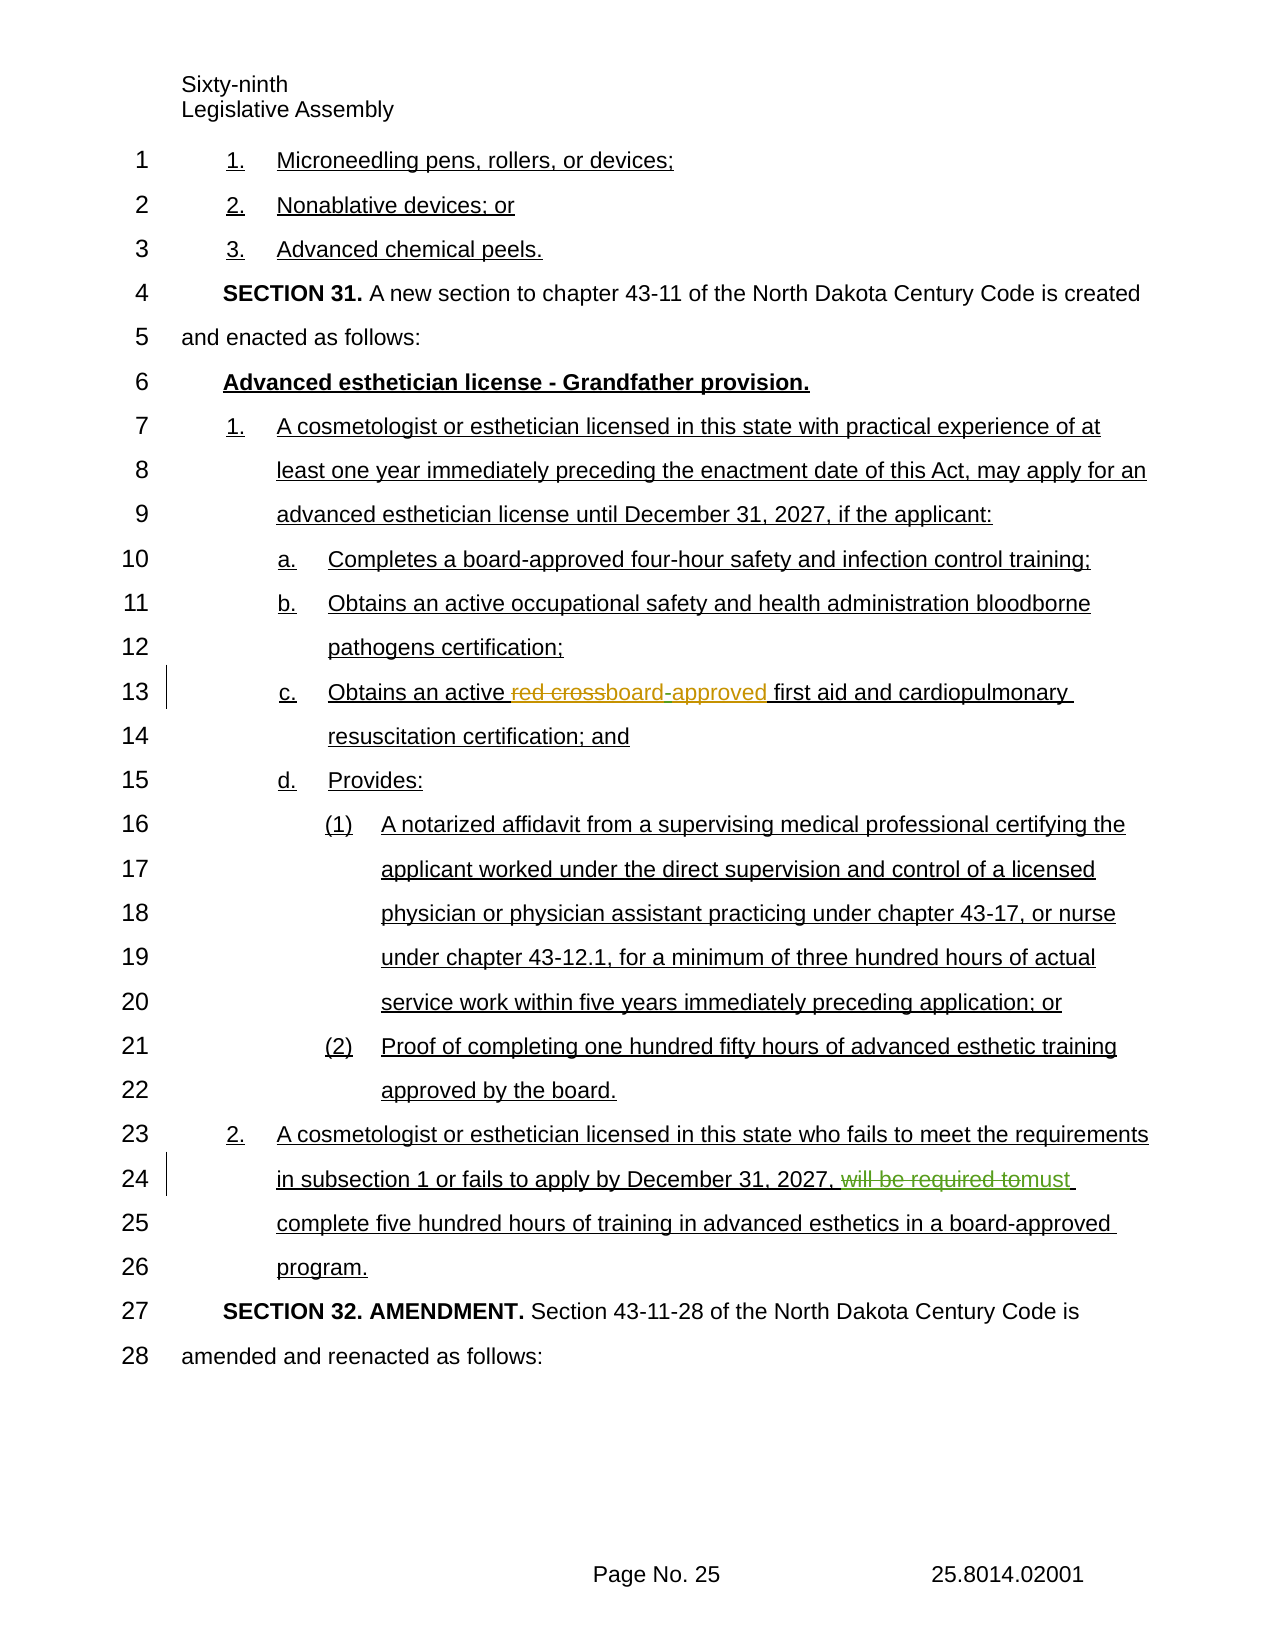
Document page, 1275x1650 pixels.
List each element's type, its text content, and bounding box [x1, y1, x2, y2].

text b. Obtains an active occupational safety and health administration bloodborne pathogens certification; [181, 576, 1154, 664]
text a. Completes a board‑approved four-hour safety and infection control training; [181, 532, 1154, 576]
text d. Provides: [181, 753, 1154, 797]
text 1. A cosmetologist or esthetician licensed in this state with practical experience of at least one year immediately preceding the enactment date of this Act, may apply for an advanced esthetician license until December 31, 2027, if the applicant: [181, 399, 1154, 532]
text 1. Microneedling pens, rollers, or devices; [181, 133, 1154, 178]
subtitle Advanced esthetician license ‑ Grandfather provision. [181, 355, 1154, 399]
text 2. Nonablative devices; or [181, 178, 1154, 222]
text 2. A cosmetologist or esthetician licensed in this state who fails to meet the requirements in subsection 1 or fails to apply by December 31, 2027, must complete five hundred hours of training in advanced esthetics in a board-approved program. [181, 1107, 1154, 1284]
text c. Obtains an active board-approved first aid and cardiopulmonary resuscitation certification; and [181, 664, 1154, 753]
text 3. Advanced chemical peels. [181, 222, 1154, 266]
text SECTION 31. A new section to chapter 43‑11 of the North Dakota Century Code is created and enacted as follows: [181, 266, 1154, 355]
text (2) Proof of completing one hundred fifty hours of advanced esthetic training approved by the board. [181, 1019, 1154, 1107]
text (1) A notarized affidavit from a supervising medical professional certifying the applicant worked under the direct supervision and control of a licensed physician or physician assistant practicing under chapter 43‑17, or nurse under chapter 43‑12.1, for a minimum of three hundred hours of actual service work within five years immediately preceding application; or [181, 797, 1154, 1019]
text SECTION 32. AMENDMENT. Section 43‑11‑28 of the North Dakota Century Code is amended and reenacted as follows: [181, 1284, 1154, 1373]
